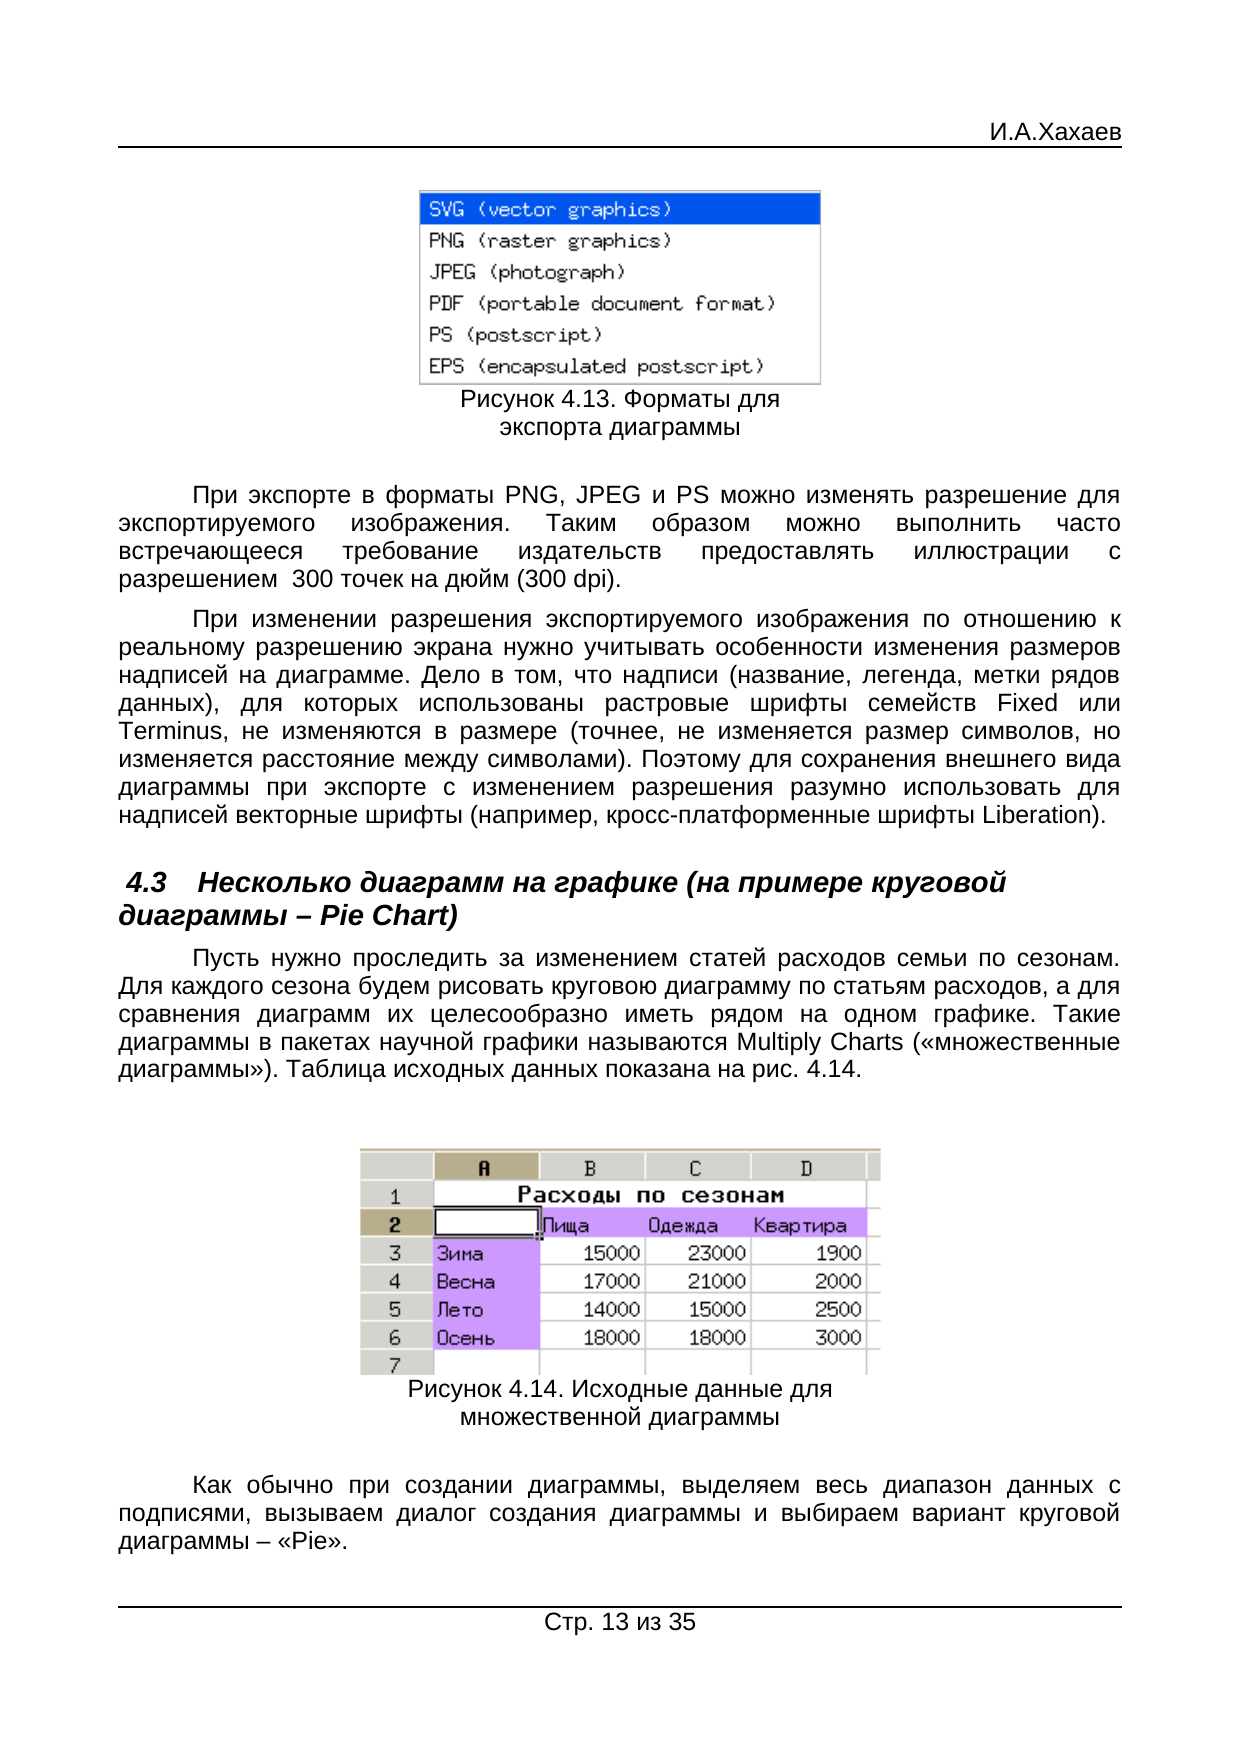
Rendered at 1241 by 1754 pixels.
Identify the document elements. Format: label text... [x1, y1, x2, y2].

text Рисунок 4.13. Форматы для экспорта диаграммы [419, 385, 821, 441]
text Пусть нужно проследить за изменением статей расходов семьи по сезонам. Для каждого сезона будем рисовать круговою диаграмму по статьям расходов, а для сравнения диаграмм их целесообразно иметь рядом на одном графике. Такие диаграммы в пакетах научной графики называются Multiply Charts («множественные диаграммы»). Таблица исходных данных показана на рис. 4.14. [118, 944, 1122, 1083]
subtitle Несколько диаграмм на графике (на примере круговой диаграммы – Pie Chart) [118, 866, 1122, 931]
picture [359, 1148, 881, 1375]
picture [419, 190, 822, 385]
text Как обычно при создании диаграммы, выделяем весь диапазон данных с подписями, вызываем диалог создания диаграммы и выбираем вариант круговой диаграммы – «Pie». [118, 1471, 1122, 1554]
text Рисунок 4.14. Исходные данные для множественной диаграммы [359, 1375, 880, 1430]
text При изменении разрешения экспортируемого изображения по отношению к реальному разрешению экрана нужно учитывать особенности изменения размеров надписей на диаграмме. Дело в том, что надписи (название, легенда, метки рядов данных), для которых использованы растровые шрифты семейств Fixed или Terminus, не изменяются в размере (точнее, не изменяется размер символов, но изменяется расстояние между символами). Поэтому для сохранения внешнего вида диаграммы при экспорте с изменением разрешения разумно использовать для надписей векторные шрифты (например, кросс-платформенные шрифты Liberation). [118, 605, 1122, 828]
text При экспорте в форматы PNG, JPEG и PS можно изменять разрешение для экспортируемого изображения. Таким образом можно выполнить часто встречающееся требование издательств предоставлять иллюстрации с разрешением 300 точек на дюйм (300 dpi). [118, 481, 1122, 593]
